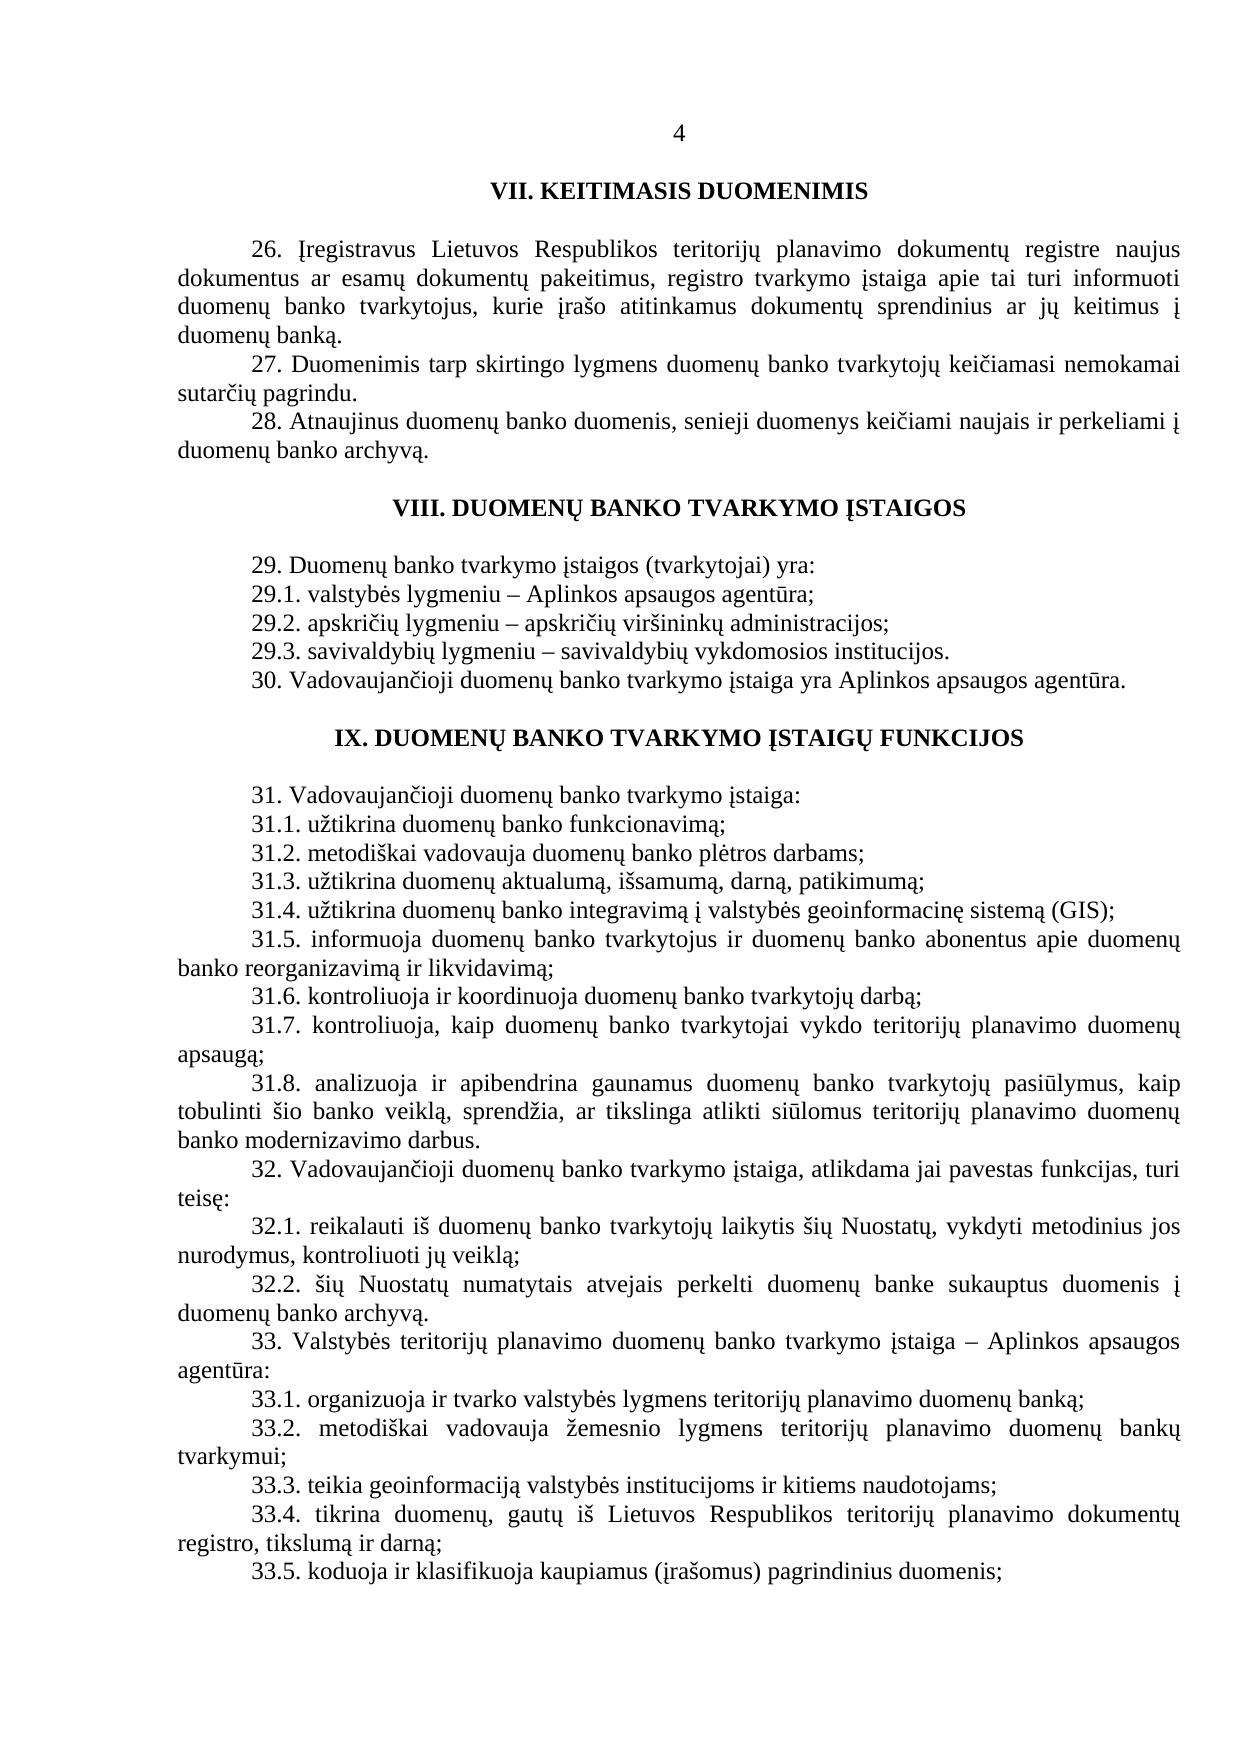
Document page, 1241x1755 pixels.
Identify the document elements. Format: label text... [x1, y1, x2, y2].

text 29.1. valstybės lygmeniu – Aplinkos apsaugos agentūra; [177, 579, 1181, 608]
text 27. Duomenimis tarp skirtingo lygmens duomenų banko tvarkytojų keičiamasi nemokamai sutarčių pagrindu. [177, 349, 1181, 406]
text 30. Vadovaujančioji duomenų banko tvarkymo įstaiga yra Aplinkos apsaugos agentūra. [177, 665, 1181, 694]
text IX. DUOMENŲ BANKO TVARKYMO ĮSTAIGŲ FUNKCIJOS [177, 723, 1181, 751]
text 31.4. užtikrina duomenų banko integravimą į valstybės geoinformacinę sistemą (GIS); [177, 895, 1181, 924]
text 29.2. apskričių lygmeniu – apskričių viršininkų administracijos; [177, 608, 1181, 636]
text 31.2. metodiškai vadovauja duomenų banko plėtros darbams; [177, 838, 1181, 866]
text 33.3. teikia geoinformaciją valstybės institucijoms ir kitiems naudotojams; [177, 1470, 1181, 1499]
text 29. Duomenų banko tvarkymo įstaigos (tvarkytojai) yra: [177, 550, 1181, 579]
text 33.5. koduoja ir klasifikuoja kaupiamus (įrašomus) pagrindinius duomenis; [177, 1556, 1181, 1585]
text VII. KEITIMASIS DUOMENIMIS [177, 176, 1181, 205]
text 31.5. informuoja duomenų banko tvarkytojus ir duomenų banko abonentus apie duomenų banko reorganizavimą ir likvidavimą; [177, 924, 1181, 981]
text 32.2. šių Nuostatų numatytais atvejais perkelti duomenų banke sukauptus duomenis į duomenų banko archyvą. [177, 1269, 1181, 1326]
text 31.6. kontroliuoja ir koordinuoja duomenų banko tvarkytojų darbą; [177, 981, 1181, 1010]
text 28. Atnaujinus duomenų banko duomenis, senieji duomenys keičiami naujais ir perkeliami į duomenų banko archyvą. [177, 406, 1181, 464]
text 32. Vadovaujančioji duomenų banko tvarkymo įstaiga, atlikdama jai pavestas funkcijas, turi teisę: [177, 1154, 1181, 1211]
text 29.3. savivaldybių lygmeniu – savivaldybių vykdomosios institucijos. [177, 636, 1181, 665]
text 31.7. kontroliuoja, kaip duomenų banko tvarkytojai vykdo teritorijų planavimo duomenų apsaugą; [177, 1010, 1181, 1068]
text 33.1. organizuoja ir tvarko valstybės lygmens teritorijų planavimo duomenų banką; [177, 1384, 1181, 1413]
text 26. Įregistravus Lietuvos Respublikos teritorijų planavimo dokumentų registre naujus dokumentus ar esamų dokumentų pakeitimus, registro tvarkymo įstaiga apie tai turi informuoti duomenų banko tvarkytojus, kurie įrašo atitinkamus dokumentų sprendinius ar jų keitimus į duomenų banką. [177, 234, 1181, 349]
text 31.1. užtikrina duomenų banko funkcionavimą; [177, 809, 1181, 838]
text 31. Vadovaujančioji duomenų banko tvarkymo įstaiga: [177, 780, 1181, 809]
text 31.8. analizuoja ir apibendrina gaunamus duomenų banko tvarkytojų pasiūlymus, kaip tobulinti šio banko veiklą, sprendžia, ar tikslinga atlikti siūlomus teritorijų planavimo duomenų banko modernizavimo darbus. [177, 1068, 1181, 1154]
text VIII. DUOMENŲ BANKO TVARKYMO ĮSTAIGOS [177, 493, 1181, 521]
text 32.1. reikalauti iš duomenų banko tvarkytojų laikytis šių Nuostatų, vykdyti metodinius jos nurodymus, kontroliuoti jų veiklą; [177, 1211, 1181, 1269]
text 33.4. tikrina duomenų, gautų iš Lietuvos Respublikos teritorijų planavimo dokumentų registro, tikslumą ir darną; [177, 1499, 1181, 1556]
text 33. Valstybės teritorijų planavimo duomenų banko tvarkymo įstaiga – Aplinkos apsaugos agentūra: [177, 1326, 1181, 1384]
text 33.2. metodiškai vadovauja žemesnio lygmens teritorijų planavimo duomenų bankų tvarkymui; [177, 1413, 1181, 1470]
text 31.3. užtikrina duomenų aktualumą, išsamumą, darną, patikimumą; [177, 866, 1181, 895]
